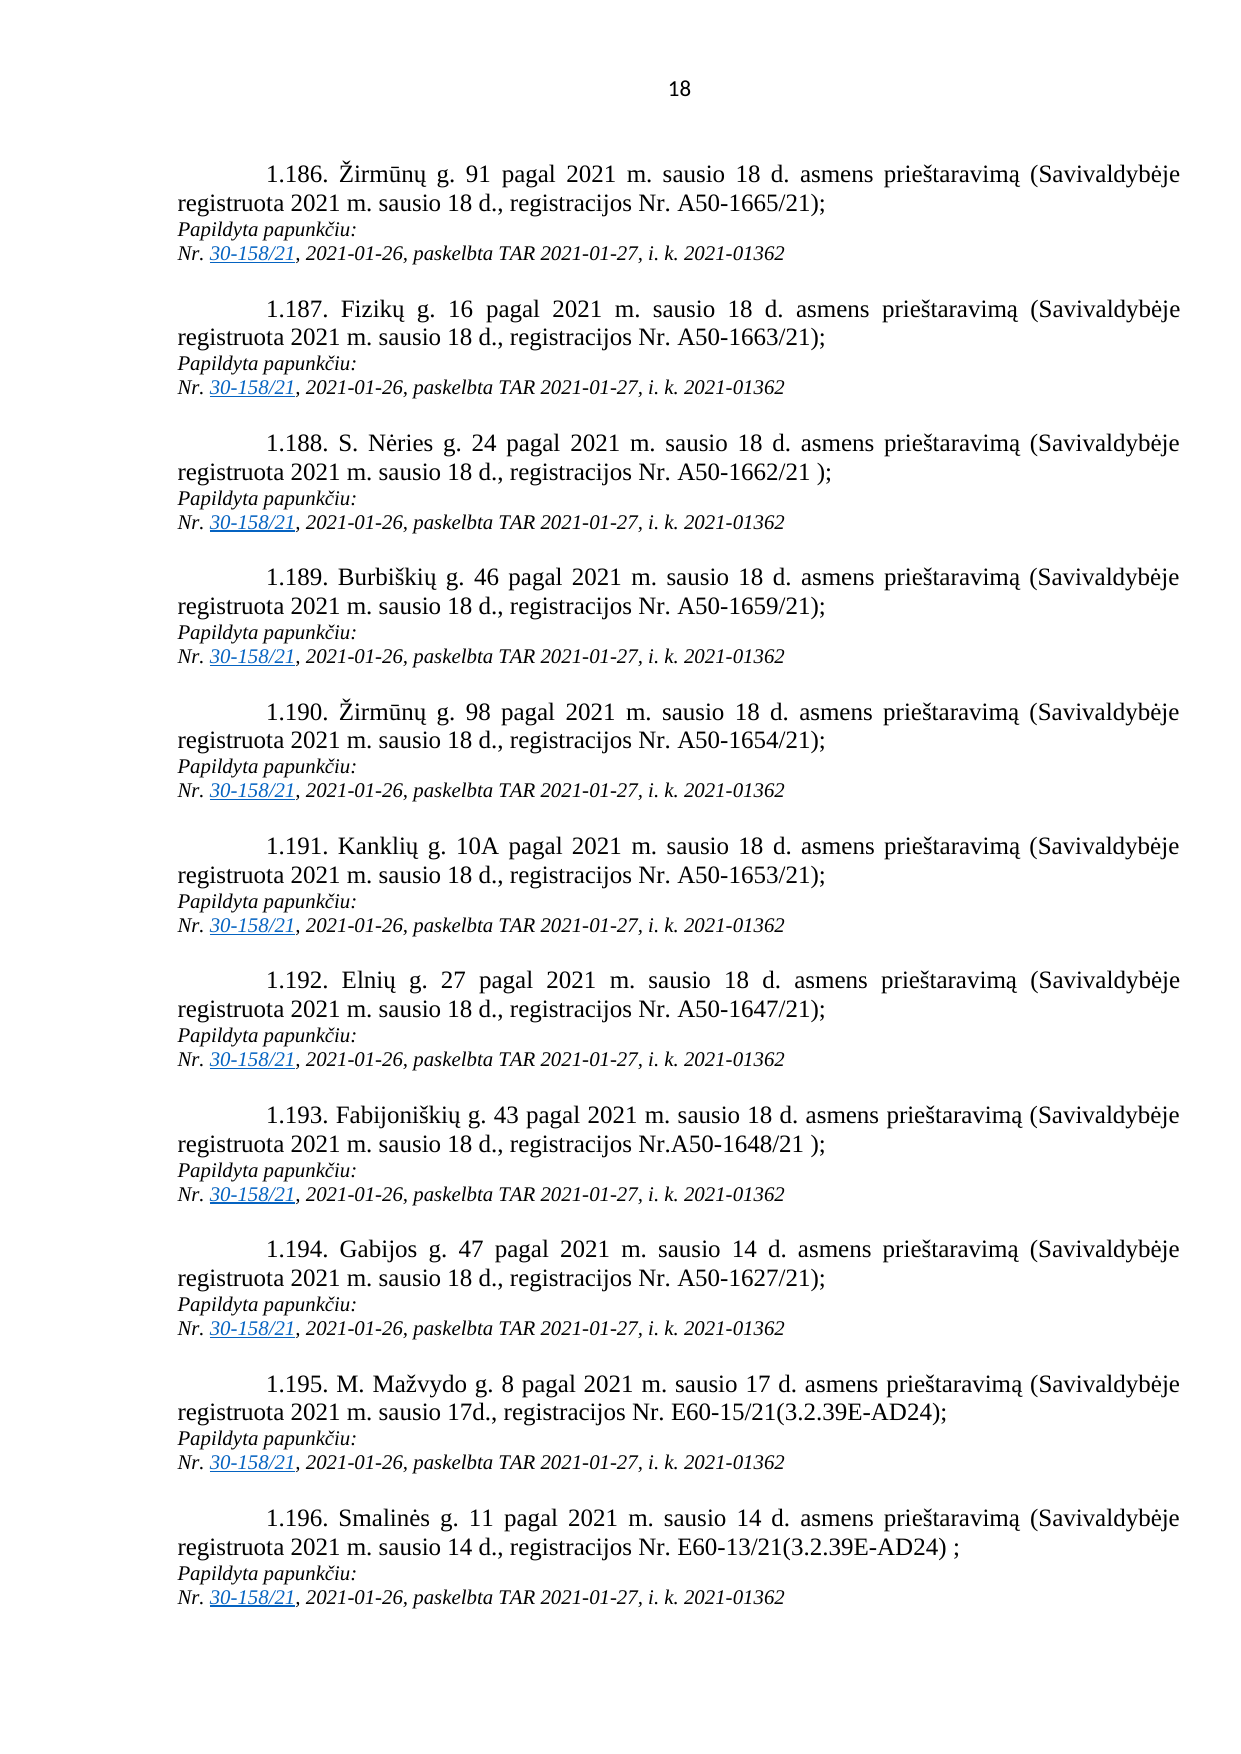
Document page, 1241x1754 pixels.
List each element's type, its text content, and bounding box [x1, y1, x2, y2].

text Nr. 30-158/21, 2021-01-26, paskelbta TAR 2021-01-27, i. k. 2021-01362 [177, 778, 1181, 802]
text Nr. 30-158/21, 2021-01-26, paskelbta TAR 2021-01-27, i. k. 2021-01362 [177, 913, 1181, 937]
text 1.188. S. Nėries g. 24 pagal 2021 m. sausio 18 d. asmens prieštaravimą (Savivaldybėje registruota 2021 m. sausio 18 d., registracijos Nr. A50-1662/21 ); [177, 428, 1181, 486]
text 1.190. Žirmūnų g. 98 pagal 2021 m. sausio 18 d. asmens prieštaravimą (Savivaldybėje registruota 2021 m. sausio 18 d., registracijos Nr. A50-1654/21); [177, 697, 1181, 754]
text Papildyta papunkčiu: [177, 1292, 1181, 1316]
text Papildyta papunkčiu: [177, 754, 1181, 778]
text Nr. 30-158/21, 2021-01-26, paskelbta TAR 2021-01-27, i. k. 2021-01362 [177, 1047, 1181, 1071]
text Papildyta papunkčiu: [177, 1023, 1181, 1047]
text 1.187. Fizikų g. 16 pagal 2021 m. sausio 18 d. asmens prieštaravimą (Savivaldybėje registruota 2021 m. sausio 18 d., registracijos Nr. A50-1663/21); [177, 294, 1181, 351]
text Papildyta papunkčiu: [177, 1426, 1181, 1450]
text Nr. 30-158/21, 2021-01-26, paskelbta TAR 2021-01-27, i. k. 2021-01362 [177, 1585, 1181, 1609]
text Papildyta papunkčiu: [177, 620, 1181, 644]
text 1.193. Fabijoniškių g. 43 pagal 2021 m. sausio 18 d. asmens prieštaravimą (Savivaldybėje registruota 2021 m. sausio 18 d., registracijos Nr.A50-1648/21 ); [177, 1100, 1181, 1157]
text 1.186. Žirmūnų g. 91 pagal 2021 m. sausio 18 d. asmens prieštaravimą (Savivaldybėje registruota 2021 m. sausio 18 d., registracijos Nr. A50-1665/21); [177, 159, 1181, 217]
text Nr. 30-158/21, 2021-01-26, paskelbta TAR 2021-01-27, i. k. 2021-01362 [177, 1316, 1181, 1340]
text Nr. 30-158/21, 2021-01-26, paskelbta TAR 2021-01-27, i. k. 2021-01362 [177, 241, 1181, 265]
text Nr. 30-158/21, 2021-01-26, paskelbta TAR 2021-01-27, i. k. 2021-01362 [177, 644, 1181, 668]
text Nr. 30-158/21, 2021-01-26, paskelbta TAR 2021-01-27, i. k. 2021-01362 [177, 510, 1181, 534]
text 1.194. Gabijos g. 47 pagal 2021 m. sausio 14 d. asmens prieštaravimą (Savivaldybėje registruota 2021 m. sausio 18 d., registracijos Nr. A50-1627/21); [177, 1234, 1181, 1292]
text Papildyta papunkčiu: [177, 217, 1181, 241]
text Nr. 30-158/21, 2021-01-26, paskelbta TAR 2021-01-27, i. k. 2021-01362 [177, 375, 1181, 399]
text Nr. 30-158/21, 2021-01-26, paskelbta TAR 2021-01-27, i. k. 2021-01362 [177, 1182, 1181, 1206]
text 1.195. M. Mažvydo g. 8 pagal 2021 m. sausio 17 d. asmens prieštaravimą (Savivaldybėje registruota 2021 m. sausio 17d., registracijos Nr. E60-15/21(3.2.39E-AD24); [177, 1369, 1181, 1426]
text 1.189. Burbiškių g. 46 pagal 2021 m. sausio 18 d. asmens prieštaravimą (Savivaldybėje registruota 2021 m. sausio 18 d., registracijos Nr. A50-1659/21); [177, 562, 1181, 620]
text Nr. 30-158/21, 2021-01-26, paskelbta TAR 2021-01-27, i. k. 2021-01362 [177, 1450, 1181, 1474]
text Papildyta papunkčiu: [177, 486, 1181, 510]
text 1.192. Elnių g. 27 pagal 2021 m. sausio 18 d. asmens prieštaravimą (Savivaldybėje registruota 2021 m. sausio 18 d., registracijos Nr. A50-1647/21); [177, 966, 1181, 1023]
text 1.196. Smalinės g. 11 pagal 2021 m. sausio 14 d. asmens prieštaravimą (Savivaldybėje registruota 2021 m. sausio 14 d., registracijos Nr. E60-13/21(3.2.39E-AD24) ; [177, 1503, 1181, 1561]
text Papildyta papunkčiu: [177, 1561, 1181, 1585]
text Papildyta papunkčiu: [177, 1157, 1181, 1182]
text 1.191. Kanklių g. 10A pagal 2021 m. sausio 18 d. asmens prieštaravimą (Savivaldybėje registruota 2021 m. sausio 18 d., registracijos Nr. A50-1653/21); [177, 831, 1181, 889]
text Papildyta papunkčiu: [177, 889, 1181, 913]
text Papildyta papunkčiu: [177, 351, 1181, 375]
